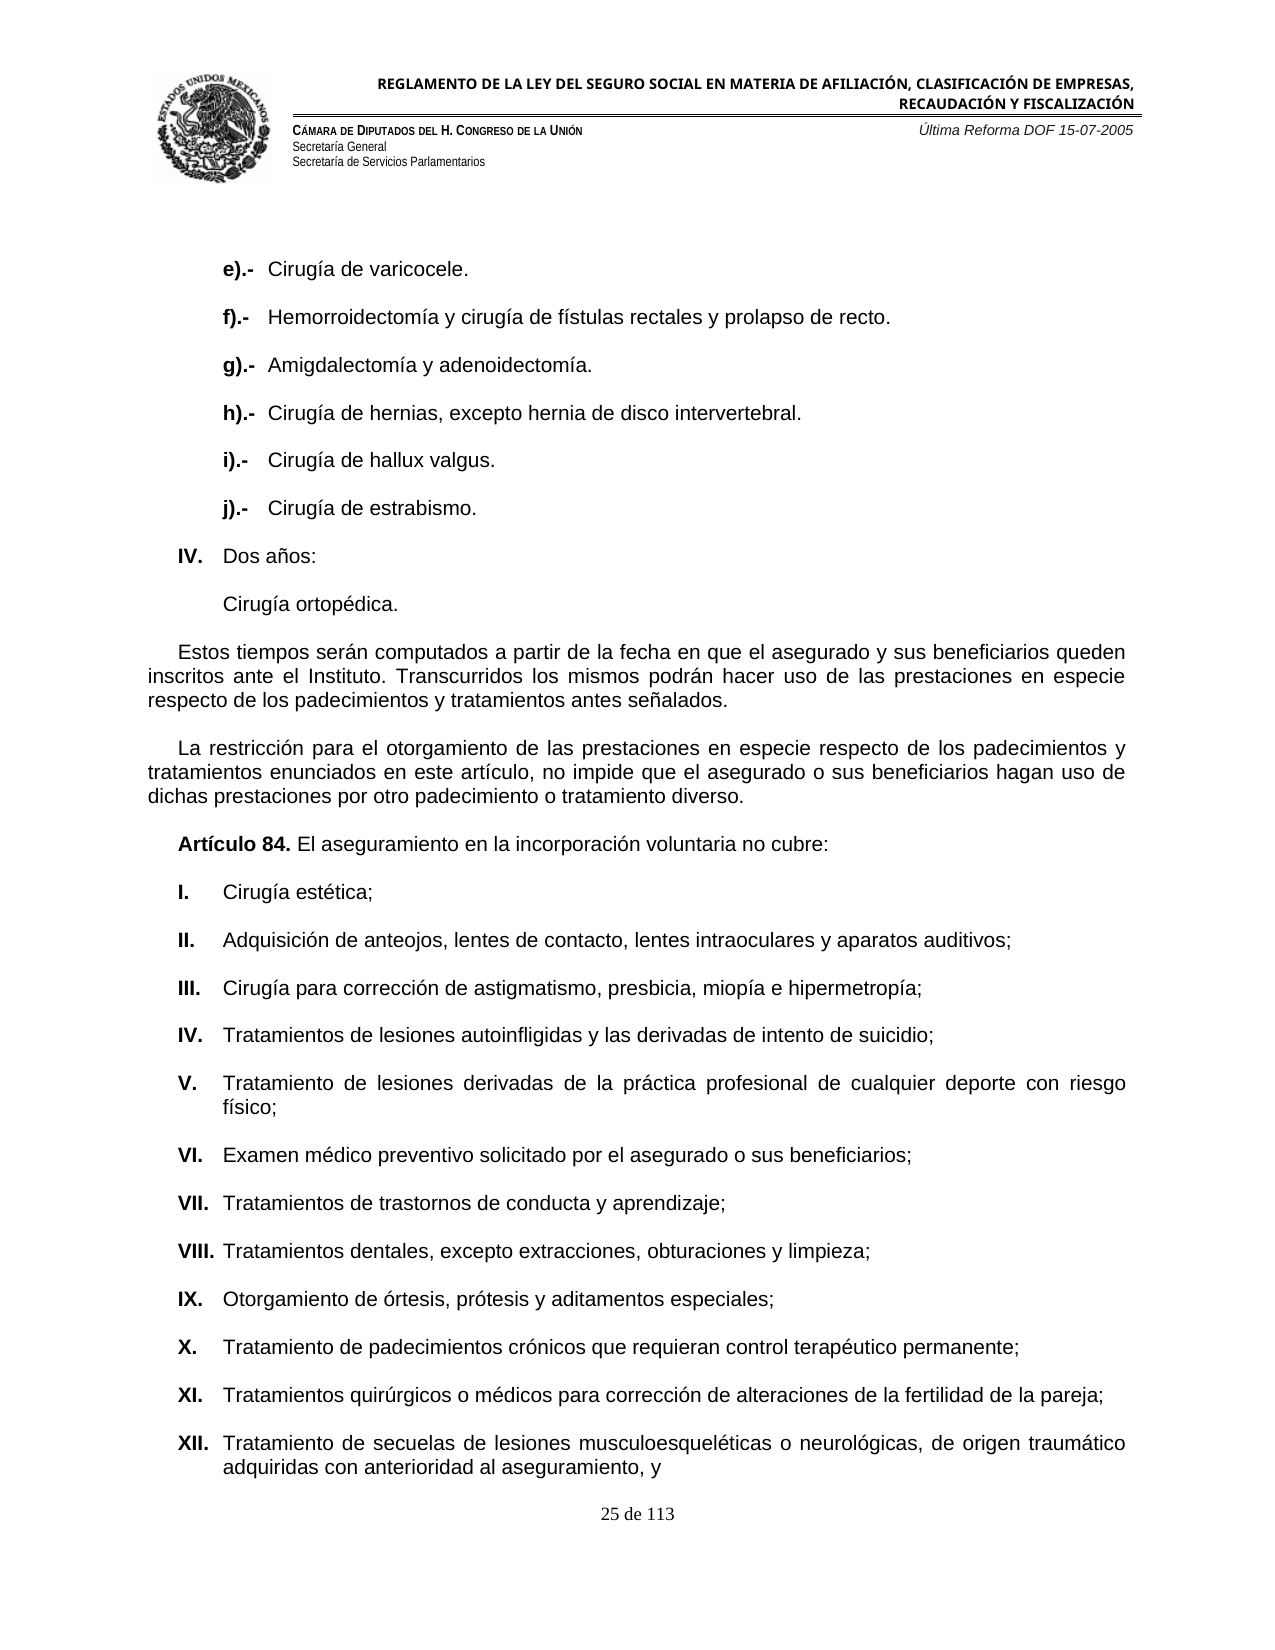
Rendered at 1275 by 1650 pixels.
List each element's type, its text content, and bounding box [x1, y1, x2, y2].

text VII. Tratamientos de trastornos de conducta y aprendizaje; [178, 1191, 1127, 1215]
text I. Cirugía estética; [178, 879, 1127, 903]
text f).- Hemorroidectomía y cirugía de fístulas rectales y prolapso de recto. [223, 304, 1127, 328]
text Artículo 84. El aseguramiento en la incorporación voluntaria no cubre: [148, 832, 1127, 856]
text Estos tiempos serán computados a partir de la fecha en que el asegurado y sus beneficiarios queden inscritos ante el Instituto. Transcurridos los mismos podrán hacer uso de las prestaciones en especie respecto de los padecimientos y tratamientos antes señalados. [148, 640, 1127, 712]
text e).- Cirugía de varicocele. [223, 257, 1127, 281]
text IX. Otorgamiento de órtesis, prótesis y aditamentos especiales; [178, 1287, 1127, 1311]
text j).- Cirugía de estrabismo. [223, 496, 1127, 520]
text XII. Tratamiento de secuelas de lesiones musculoesqueléticas o neurológicas, de origen traumático adquiridas con anterioridad al aseguramiento, y [178, 1431, 1127, 1478]
text IV. Tratamientos de lesiones autoinfligidas y las derivadas de intento de suicidio; [178, 1023, 1127, 1047]
text XI. Tratamientos quirúrgicos o médicos para corrección de alteraciones de la fertilidad de la pareja; [178, 1383, 1127, 1407]
text X. Tratamiento de padecimientos crónicos que requieran control terapéutico permanente; [178, 1335, 1127, 1359]
text Cirugía ortopédica. [178, 592, 1127, 616]
text g).- Amigdalectomía y adenoidectomía. [223, 352, 1127, 376]
text h).- Cirugía de hernias, excepto hernia de disco intervertebral. [223, 400, 1127, 424]
text III. Cirugía para corrección de astigmatismo, presbicia, miopía e hipermetropía; [178, 975, 1127, 999]
text La restricción para el otorgamiento de las prestaciones en especie respecto de los padecimientos y tratamientos enunciados en este artículo, no impide que el asegurado o sus beneficiarios hagan uso de dichas prestaciones por otro padecimiento o tratamiento diverso. [148, 736, 1127, 808]
text VIII. Tratamientos dentales, excepto extracciones, obturaciones y limpieza; [178, 1239, 1127, 1263]
text IV. Dos años: [178, 544, 1127, 568]
text II. Adquisición de anteojos, lentes de contacto, lentes intraoculares y aparatos auditivos; [178, 927, 1127, 951]
text V. Tratamiento de lesiones derivadas de la práctica profesional de cualquier deporte con riesgo físico; [178, 1071, 1127, 1119]
text VI. Examen médico preventivo solicitado por el asegurado o sus beneficiarios; [178, 1143, 1127, 1167]
text i).- Cirugía de hallux valgus. [223, 448, 1127, 472]
